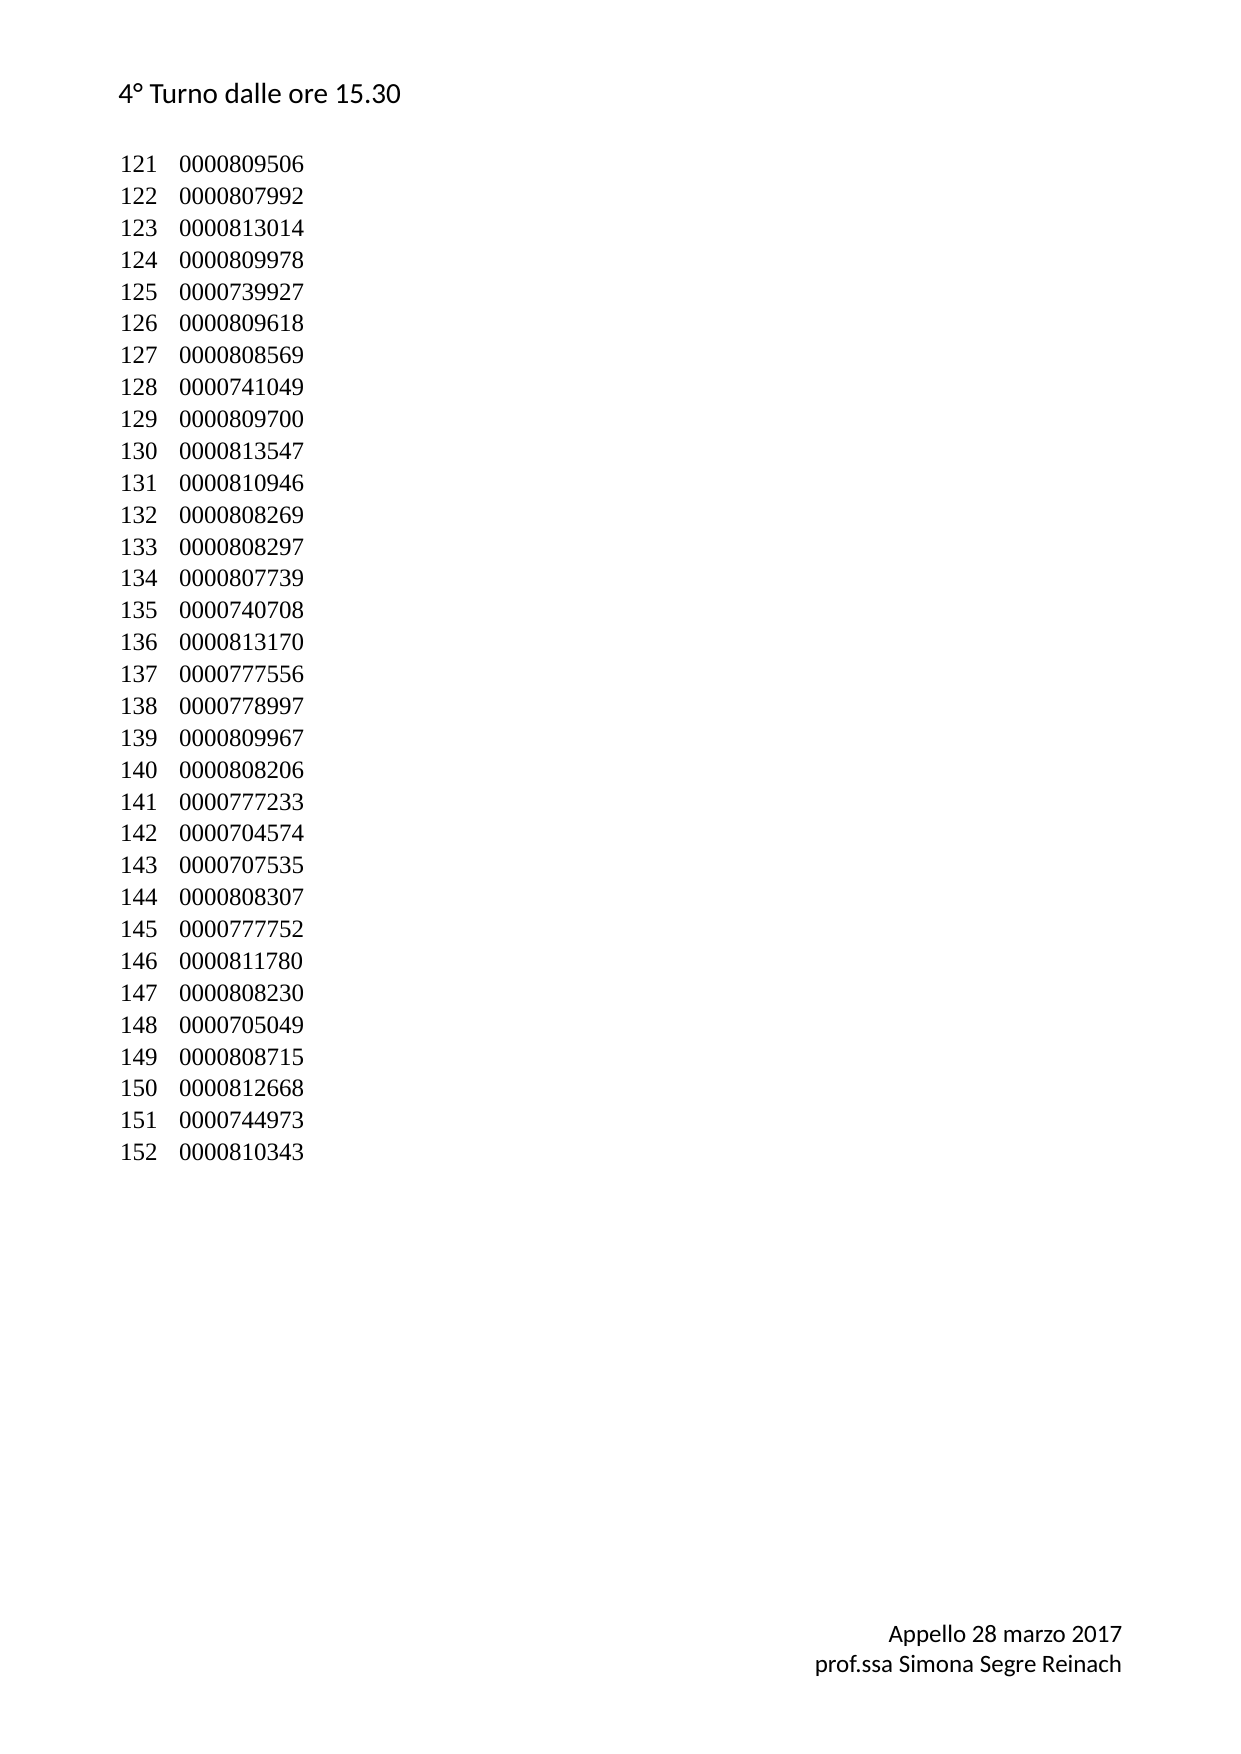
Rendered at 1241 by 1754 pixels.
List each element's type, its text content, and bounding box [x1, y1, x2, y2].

table_cell 0000808715 [177, 1040, 328, 1072]
table_cell 0000777233 [177, 785, 328, 817]
table_cell 0000704574 [177, 817, 328, 849]
table_cell 147 [118, 976, 177, 1008]
table_cell [333, 976, 338, 1008]
table_cell 0000809700 [177, 403, 328, 434]
table_cell [328, 1104, 333, 1136]
table_cell [328, 562, 333, 594]
table_cell [333, 275, 338, 307]
table_cell [333, 594, 338, 626]
table_cell [328, 180, 333, 211]
table_cell 0000809618 [177, 307, 328, 339]
table_cell [333, 1072, 338, 1104]
table_cell [333, 785, 338, 817]
table_cell 0000813014 [177, 211, 328, 243]
table_cell 133 [118, 530, 177, 562]
table_cell [328, 466, 333, 498]
table_cell [328, 594, 333, 626]
table_cell [333, 913, 338, 944]
table_cell [333, 180, 338, 211]
table_cell 0000739927 [177, 275, 328, 307]
table_cell 0000808297 [177, 530, 328, 562]
table_cell 129 [118, 403, 177, 434]
table_cell 0000744973 [177, 1104, 328, 1136]
table_cell [333, 466, 338, 498]
table_cell [333, 626, 338, 658]
table_cell [333, 211, 338, 243]
table_cell 146 [118, 945, 177, 976]
table_cell 126 [118, 307, 177, 339]
table_cell 128 [118, 371, 177, 403]
table_cell 0000809978 [177, 243, 328, 275]
table_cell 0000777752 [177, 913, 328, 944]
table_cell [333, 339, 338, 371]
table_cell 141 [118, 785, 177, 817]
table_cell 0000808230 [177, 976, 328, 1008]
table_cell [328, 913, 333, 944]
table_cell [333, 721, 338, 753]
table_cell [333, 530, 338, 562]
table_cell 0000707535 [177, 849, 328, 881]
table_cell 138 [118, 690, 177, 721]
table_cell [328, 1008, 333, 1040]
table_cell 0000705049 [177, 1008, 328, 1040]
table_cell [328, 530, 333, 562]
table_cell 0000813170 [177, 626, 328, 658]
table_cell 135 [118, 594, 177, 626]
table_cell [328, 817, 333, 849]
table_cell [333, 817, 338, 849]
table_cell 0000809967 [177, 721, 328, 753]
table_cell 0000810946 [177, 466, 328, 498]
table_cell [328, 626, 333, 658]
table_cell 142 [118, 817, 177, 849]
table_cell 0000778997 [177, 690, 328, 721]
table_cell [333, 243, 338, 275]
table_cell 122 [118, 180, 177, 211]
table_cell 0000807992 [177, 180, 328, 211]
table_cell [333, 307, 338, 339]
table_cell [333, 562, 338, 594]
table_cell 123 [118, 211, 177, 243]
table_cell 137 [118, 658, 177, 689]
table_cell [328, 307, 333, 339]
table_cell 0000807739 [177, 562, 328, 594]
table_cell 0000740708 [177, 594, 328, 626]
table_cell 0000810343 [177, 1136, 328, 1168]
table_cell [333, 403, 338, 434]
table_cell [328, 785, 333, 817]
table_cell [328, 849, 333, 881]
table_cell [328, 1040, 333, 1072]
table_cell [328, 371, 333, 403]
table_cell 0000812668 [177, 1072, 328, 1104]
table_cell [333, 945, 338, 976]
table_cell [328, 1136, 333, 1168]
table_cell 130 [118, 435, 177, 466]
table_cell 125 [118, 275, 177, 307]
table_cell 151 [118, 1104, 177, 1136]
table_cell [328, 211, 333, 243]
table_cell [333, 435, 338, 466]
table_cell 145 [118, 913, 177, 944]
table_cell [328, 945, 333, 976]
table_cell 124 [118, 243, 177, 275]
table_cell [333, 753, 338, 785]
table_cell 0000808269 [177, 498, 328, 530]
table_cell 0000811780 [177, 945, 328, 976]
table_cell 140 [118, 753, 177, 785]
table_cell 152 [118, 1136, 177, 1168]
table_cell 0000777556 [177, 658, 328, 689]
table_cell 149 [118, 1040, 177, 1072]
table_cell 139 [118, 721, 177, 753]
table_cell [333, 881, 338, 913]
table_cell 0000808307 [177, 881, 328, 913]
table_cell [333, 498, 338, 530]
table_header 121 [118, 148, 177, 179]
table_cell [328, 275, 333, 307]
table_cell [328, 498, 333, 530]
table_cell 0000808569 [177, 339, 328, 371]
table_cell [328, 243, 333, 275]
table_cell 144 [118, 881, 177, 913]
table_header 0000809506 [177, 148, 328, 179]
table_cell [333, 849, 338, 881]
table_cell [328, 753, 333, 785]
table_cell 150 [118, 1072, 177, 1104]
table_cell [333, 1136, 338, 1168]
table_cell 0000813547 [177, 435, 328, 466]
table_cell 134 [118, 562, 177, 594]
table_cell 143 [118, 849, 177, 881]
table_cell [333, 658, 338, 689]
table_cell [328, 721, 333, 753]
table_cell [328, 1072, 333, 1104]
table_cell [328, 339, 333, 371]
table_cell [333, 1008, 338, 1040]
table_cell 136 [118, 626, 177, 658]
table_cell 127 [118, 339, 177, 371]
table_cell [328, 658, 333, 689]
table_cell [333, 371, 338, 403]
table_cell [333, 1104, 338, 1136]
table_cell [328, 976, 333, 1008]
table_cell [328, 435, 333, 466]
table_cell 131 [118, 466, 177, 498]
table_header [328, 148, 333, 179]
table_cell [328, 881, 333, 913]
table_cell 0000808206 [177, 753, 328, 785]
table_header [333, 148, 338, 179]
table_cell 148 [118, 1008, 177, 1040]
table_cell 0000741049 [177, 371, 328, 403]
table_cell [333, 690, 338, 721]
table_cell 132 [118, 498, 177, 530]
table_cell [333, 1040, 338, 1072]
table_cell [328, 403, 333, 434]
table_cell [328, 690, 333, 721]
